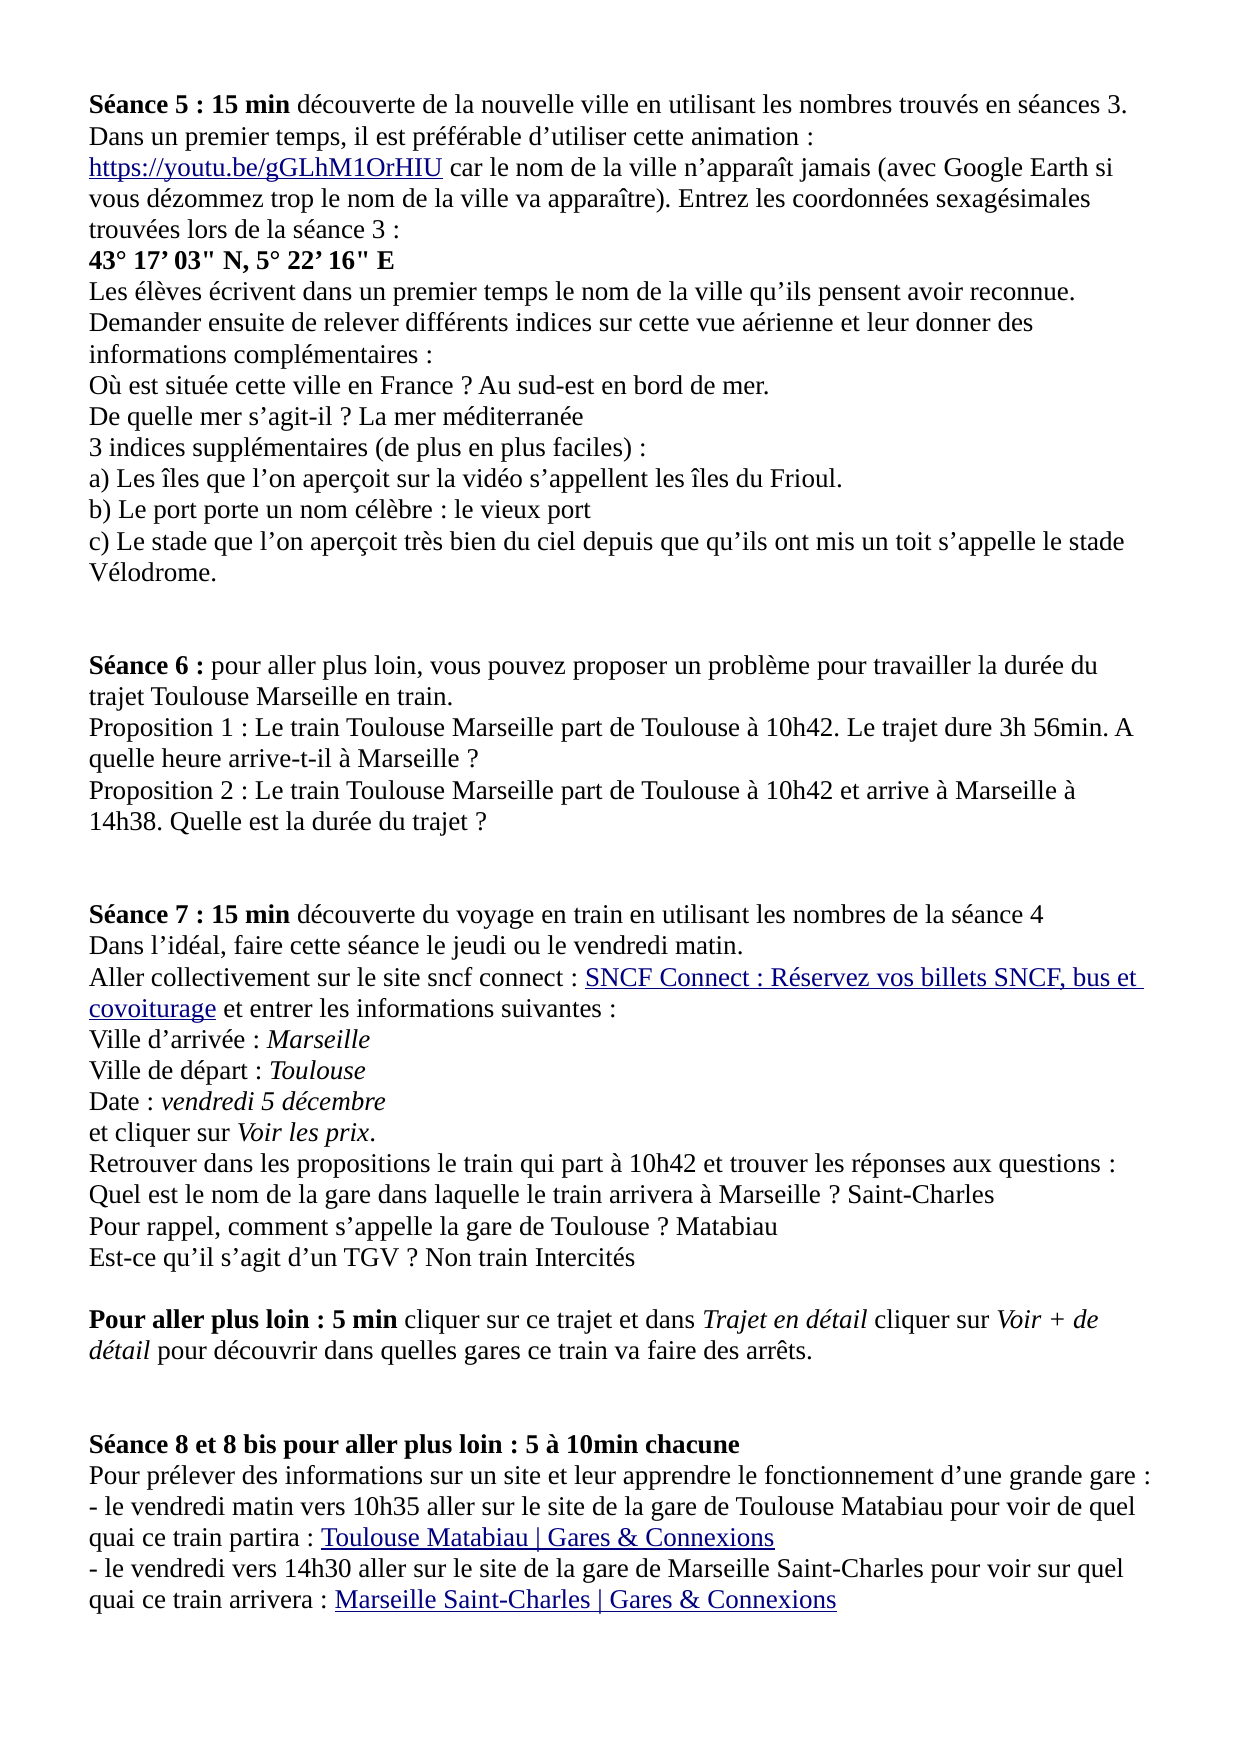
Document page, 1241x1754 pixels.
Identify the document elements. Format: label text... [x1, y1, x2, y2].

text Date : vendredi 5 décembre [88, 1085, 1152, 1116]
text Proposition 1 : Le train Toulouse Marseille part de Toulouse à 10h42. Le trajet dure 3h 56min. A quelle heure arrive-t-il à Marseille ? [88, 711, 1152, 774]
text Proposition 2 : Le train Toulouse Marseille part de Toulouse à 10h42 et arrive à Marseille à 14h38. Quelle est la durée du trajet ? [88, 774, 1152, 836]
text c) Le stade que l’on aperçoit très bien du ciel depuis que qu’ils ont mis un toit s’appelle le stade Vélodrome. [88, 524, 1152, 587]
text Dans l’idéal, faire cette séance le jeudi ou le vendredi matin. [88, 929, 1152, 961]
text Quel est le nom de la gare dans laquelle le train arrivera à Marseille ? Saint-Charles [88, 1179, 1152, 1210]
text Pour prélever des informations sur un site et leur apprendre le fonctionnement d’une grande gare : [88, 1459, 1152, 1490]
text Pour rappel, comment s’appelle la gare de Toulouse ? Matabiau [88, 1210, 1152, 1241]
text Demander ensuite de relever différents indices sur cette vue aérienne et leur donner des informations complémentaires : [88, 307, 1152, 369]
text et cliquer sur Voir les prix. [88, 1116, 1152, 1147]
text a) Les îles que l’on aperçoit sur la vidéo s’appellent les îles du Frioul. [88, 462, 1152, 493]
text De quelle mer s’agit-il ? La mer méditerranée [88, 400, 1152, 431]
text Séance 5 : 15 min découverte de la nouvelle ville en utilisant les nombres trouvés en séances 3. Dans un premier temps, il est préférable d’utiliser cette animation : https://youtu.be/gGLhM1OrHIU car le nom de la ville n’apparaît jamais (avec Google Earth si vous dézommez trop le nom de la ville va apparaître). Entrez les coordonnées sexagésimales trouvées lors de la séance 3 : [88, 88, 1152, 244]
text Ville de départ : Toulouse [88, 1054, 1152, 1085]
text Aller collectivement sur le site sncf connect : SNCF Connect : Réservez vos billets SNCF, bus et covoiturage et entrer les informations suivantes : [88, 961, 1152, 1023]
text Ville d’arrivée : Marseille [88, 1023, 1152, 1054]
text Les élèves écrivent dans un premier temps le nom de la ville qu’ils pensent avoir reconnue. [88, 275, 1152, 307]
text Séance 6 : pour aller plus loin, vous pouvez proposer un problème pour travailler la durée du trajet Toulouse Marseille en train. [88, 649, 1152, 711]
text 43° 17’ 03" N, 5° 22’ 16" E [88, 244, 1152, 275]
text Où est située cette ville en France ? Au sud-est en bord de mer. [88, 369, 1152, 400]
text Séance 8 et 8 bis pour aller plus loin : 5 à 10min chacune [88, 1428, 1152, 1459]
text Retrouver dans les propositions le train qui part à 10h42 et trouver les réponses aux questions : [88, 1147, 1152, 1179]
text - le vendredi vers 14h30 aller sur le site de la gare de Marseille Saint-Charles pour voir sur quel quai ce train arrivera : Marseille Saint-Charles | Gares & Connexions [88, 1552, 1152, 1615]
text Est-ce qu’il s’agit d’un TGV ? Non train Intercités [88, 1241, 1152, 1272]
text 3 indices supplémentaires (de plus en plus faciles) : [88, 431, 1152, 462]
text Pour aller plus loin : 5 min cliquer sur ce trajet et dans Trajet en détail cliquer sur Voir + de détail pour découvrir dans quelles gares ce train va faire des arrêts. [88, 1303, 1152, 1366]
text b) Le port porte un nom célèbre : le vieux port [88, 493, 1152, 524]
text - le vendredi matin vers 10h35 aller sur le site de la gare de Toulouse Matabiau pour voir de quel quai ce train partira : Toulouse Matabiau | Gares & Connexions [88, 1490, 1152, 1552]
text Séance 7 : 15 min découverte du voyage en train en utilisant les nombres de la séance 4 [88, 898, 1152, 929]
